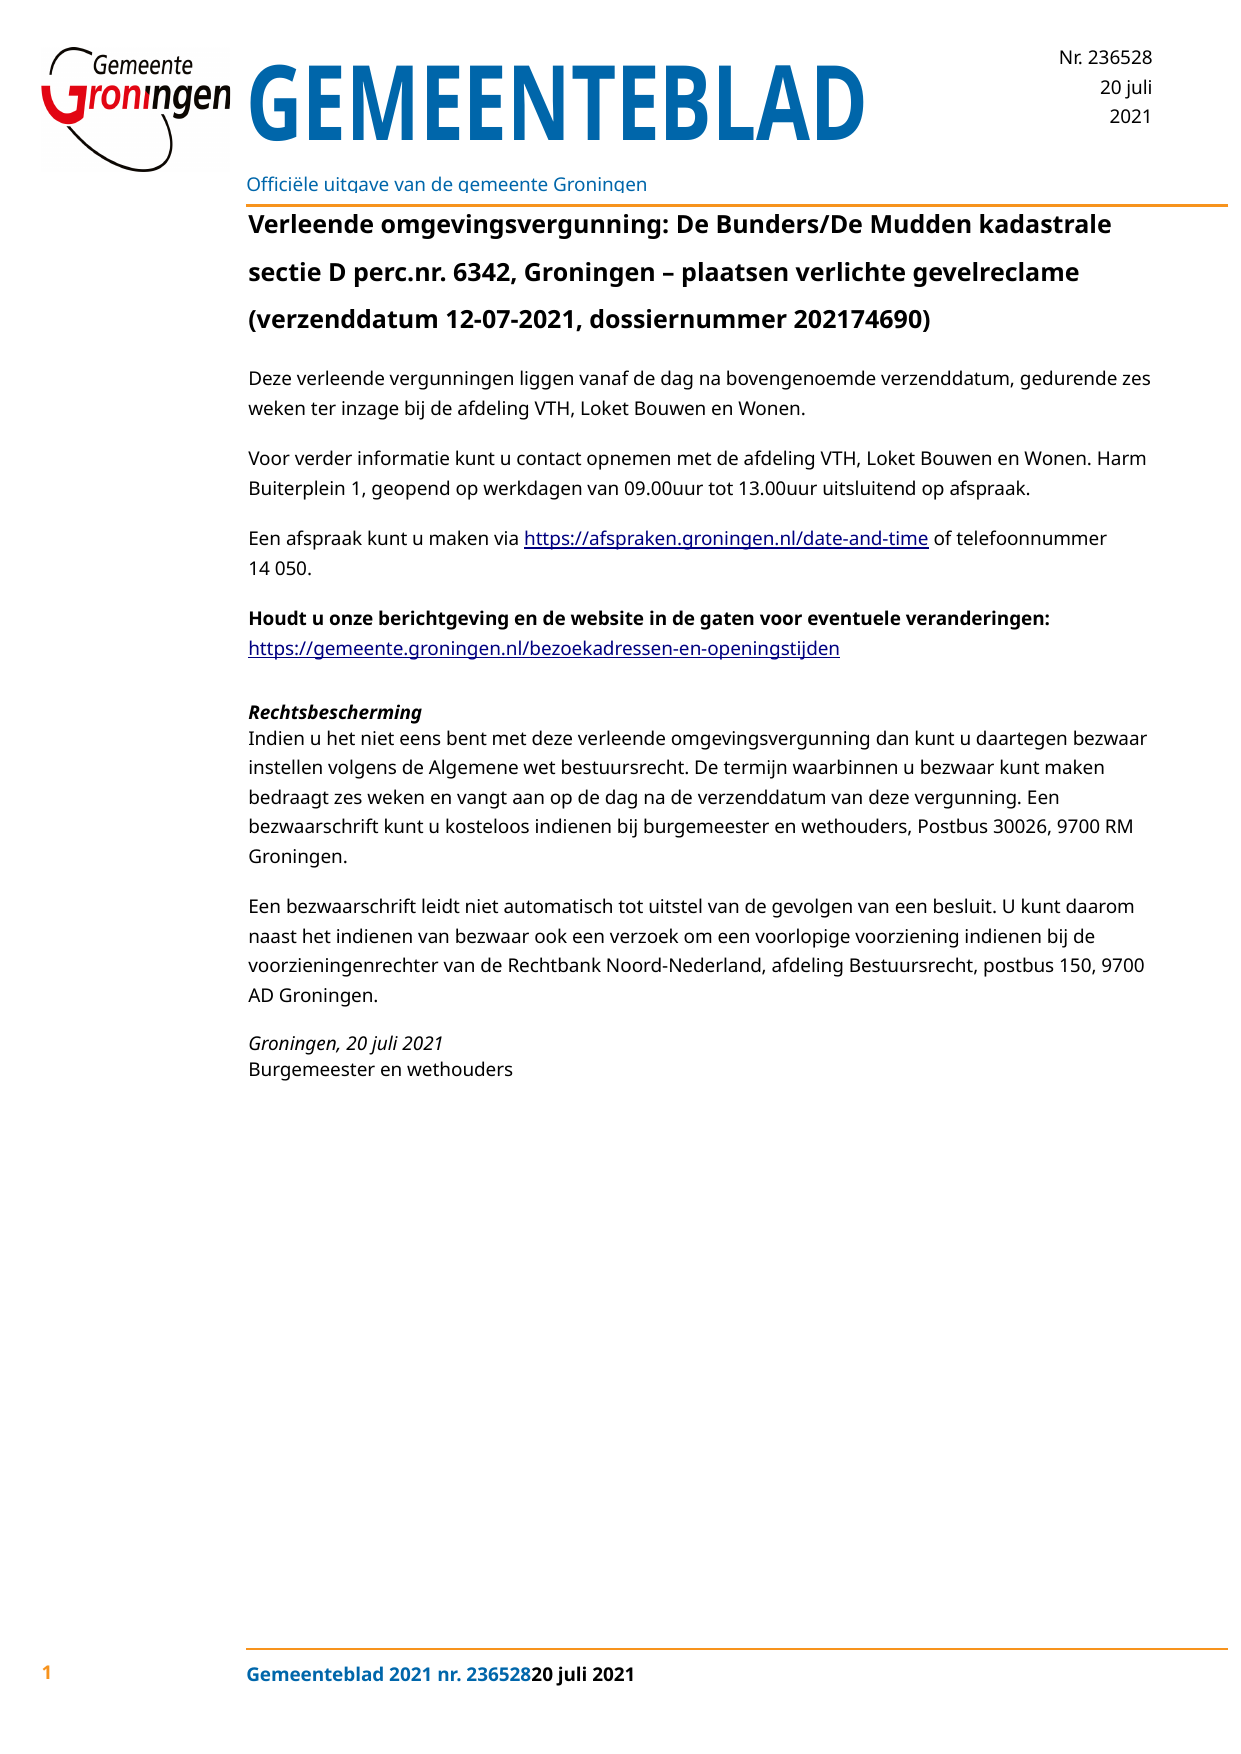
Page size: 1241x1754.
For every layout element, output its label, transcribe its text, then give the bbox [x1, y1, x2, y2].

text Een afspraak kunt u maken via https://afspraken.groningen.nl/date-and-time of telefoonnummer 14 050. [248, 526, 1152, 581]
text Een bezwaarschrift leidt niet automatisch tot uitstel van de gevolgen van een besluit. U kunt daarom naast het indienen van bezwaar ook een verzoek om een voorlopige voorziening indienen bij de voorzieningenrechter van de Rechtbank Noord-Nederland, afdeling Bestuursrecht, postbus 150, 9700 AD Groningen. [248, 893, 1152, 1008]
text Voor verder informatie kunt u contact opnemen met de afdeling VTH, Loket Bouwen en Wonen. Harm Buiterplein 1, geopend op werkdagen van 09.00uur tot 13.00uur uitsluitend op afspraak. [248, 446, 1152, 501]
text Indien u het niet eens bent met deze verleende omgevingsvergunning dan kunt u daartegen bezwaar instellen volgens de Algemene wet bestuursrecht. De termijn waarbinnen u bezwaar kunt maken bedraagt zes weken en vangt aan op de dag na de verzenddatum van deze vergunning. Een bezwaarschrift kunt u kosteloos indienen bij burgemeester en wethouders, Postbus 30026, 9700 RM Groningen. [248, 725, 1152, 869]
text Rechtsbescherming [248, 699, 1152, 725]
text Houdt u onze berichtgeving en de website in de gaten voor eventuele veranderingen: https://gemeente.groningen.nl/bezoekadressen-en-openingstijden [248, 606, 1152, 661]
text Verleende omgevingsvergunning: De Bunders/De Mudden kadastrale sectie D perc.nr. 6342, Groningen – plaatsen verlichte gevelreclame (verzenddatum 12-07-2021, dossiernummer 202174690) [248, 207, 1152, 336]
text Groningen, 20 juli 2021 [248, 1030, 1152, 1056]
text Deze verleende vergunningen liggen vanaf de dag na bovengenoemde verzenddatum, gedurende zes weken ter inzage bij de afdeling VTH, Loket Bouwen en Wonen. [248, 366, 1152, 421]
picture [41, 47, 231, 172]
text Burgemeester en wethouders [248, 1056, 1152, 1082]
